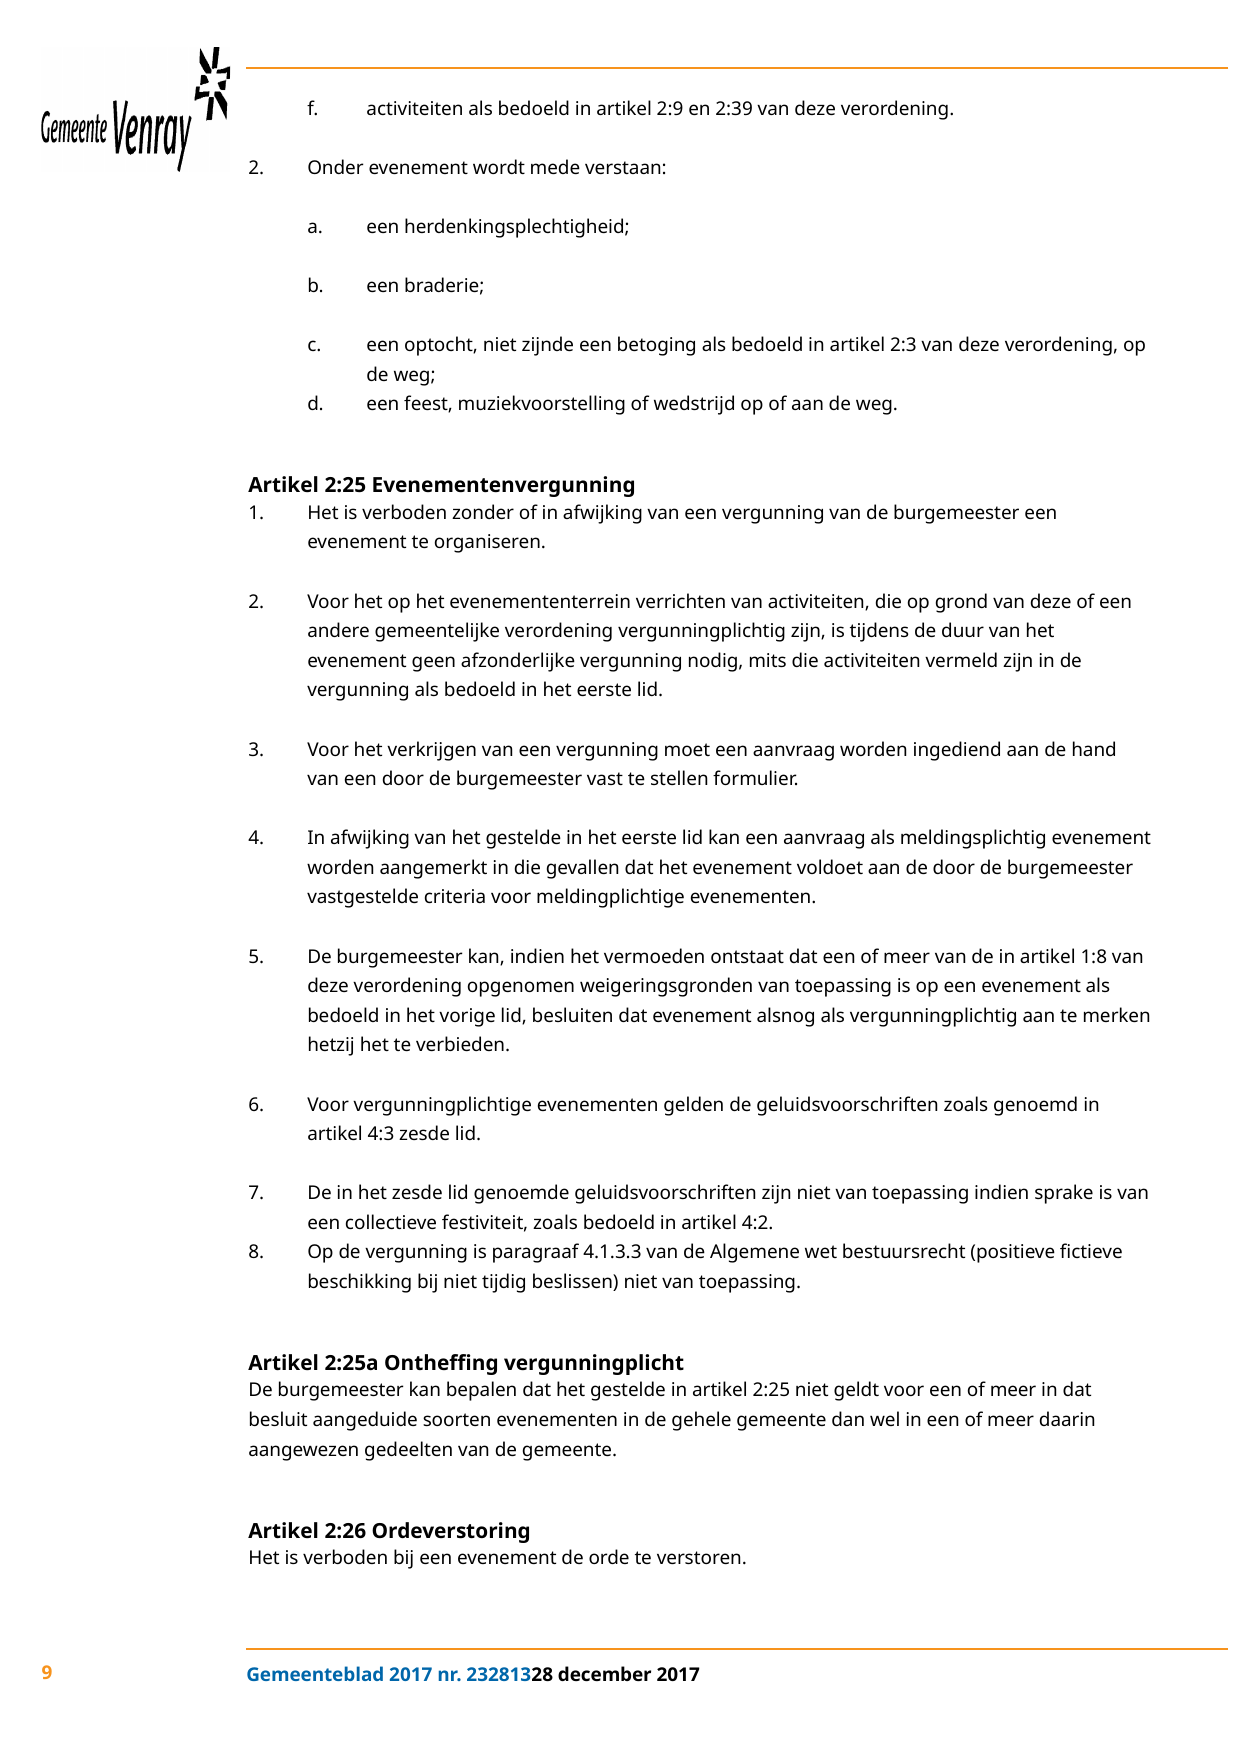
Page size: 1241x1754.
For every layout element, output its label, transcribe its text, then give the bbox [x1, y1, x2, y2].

list In afwijking van het gestelde in het eerste lid kan een aanvraag als meldingsplichtig evenement worden aangemerkt in die gevallen dat het evenement voldoet aan de door de burgemeester vastgestelde criteria voor meldingplichtige evenementen. [248, 824, 1152, 909]
text Het is verboden bij een evenement de orde te verstoren. [248, 1544, 1152, 1570]
list De in het zesde lid genoemde geluidsvoorschriften zijn niet van toepassing indien sprake is van een collectieve festiviteit, zoals bedoeld in artikel 4:2. [248, 1179, 1152, 1235]
list een herdenkingsplechtigheid; [307, 213, 1152, 239]
list Op de vergunning is paragraaf 4.1.3.3 van de Algemene wet bestuursrecht (positieve fictieve beschikking bij niet tijdig beslissen) niet van toepassing. [248, 1239, 1152, 1294]
list Onder evenement wordt mede verstaan: [248, 154, 1152, 180]
picture [41, 47, 231, 172]
text Artikel 2:26 Ordeverstoring [248, 1516, 1152, 1544]
list een optocht, niet zijnde een betoging als bedoeld in artikel 2:3 van deze verordening, op de weg; [307, 331, 1152, 387]
list een braderie; [307, 272, 1152, 298]
text De burgemeester kan bepalen dat het gestelde in artikel 2:25 niet geldt voor een of meer in dat besluit aangeduide soorten evenementen in de gehele gemeente dan wel in een of meer daarin aangewezen gedeelten van de gemeente. [248, 1377, 1152, 1462]
list een feest, muziekvoorstelling of wedstrijd op of aan de weg. [307, 391, 1152, 416]
text Artikel 2:25 Evenementenvergunning [248, 471, 1152, 499]
list activiteiten als bedoeld in artikel 2:9 en 2:39 van deze verordening. [307, 95, 1152, 121]
list Voor het op het evenemententerrein verrichten van activiteiten, die op grond van deze of een andere gemeentelijke verordening vergunningplichtig zijn, is tijdens de duur van het evenement geen afzonderlijke vergunning nodig, mits die activiteiten vermeld zijn in de vergunning als bedoeld in het eerste lid. [248, 588, 1152, 702]
list Voor vergunningplichtige evenementen gelden de geluidsvoorschriften zoals genoemd in artikel 4:3 zesde lid. [248, 1091, 1152, 1146]
text Artikel 2:25a Ontheffing vergunningplicht [248, 1348, 1152, 1377]
list Het is verboden zonder of in afwijking van een vergunning van de burgemeester een evenement te organiseren. [248, 499, 1152, 554]
list Voor het verkrijgen van een vergunning moet een aanvraag worden ingediend aan de hand van een door de burgemeester vast te stellen formulier. [248, 736, 1152, 791]
list De burgemeester kan, indien het vermoeden ontstaat dat een of meer van de in artikel 1:8 van deze verordening opgenomen weigeringsgronden van toepassing is op een evenement als bedoeld in het vorige lid, besluiten dat evenement alsnog als vergunningplichtig aan te merken hetzij het te verbieden. [248, 943, 1152, 1057]
